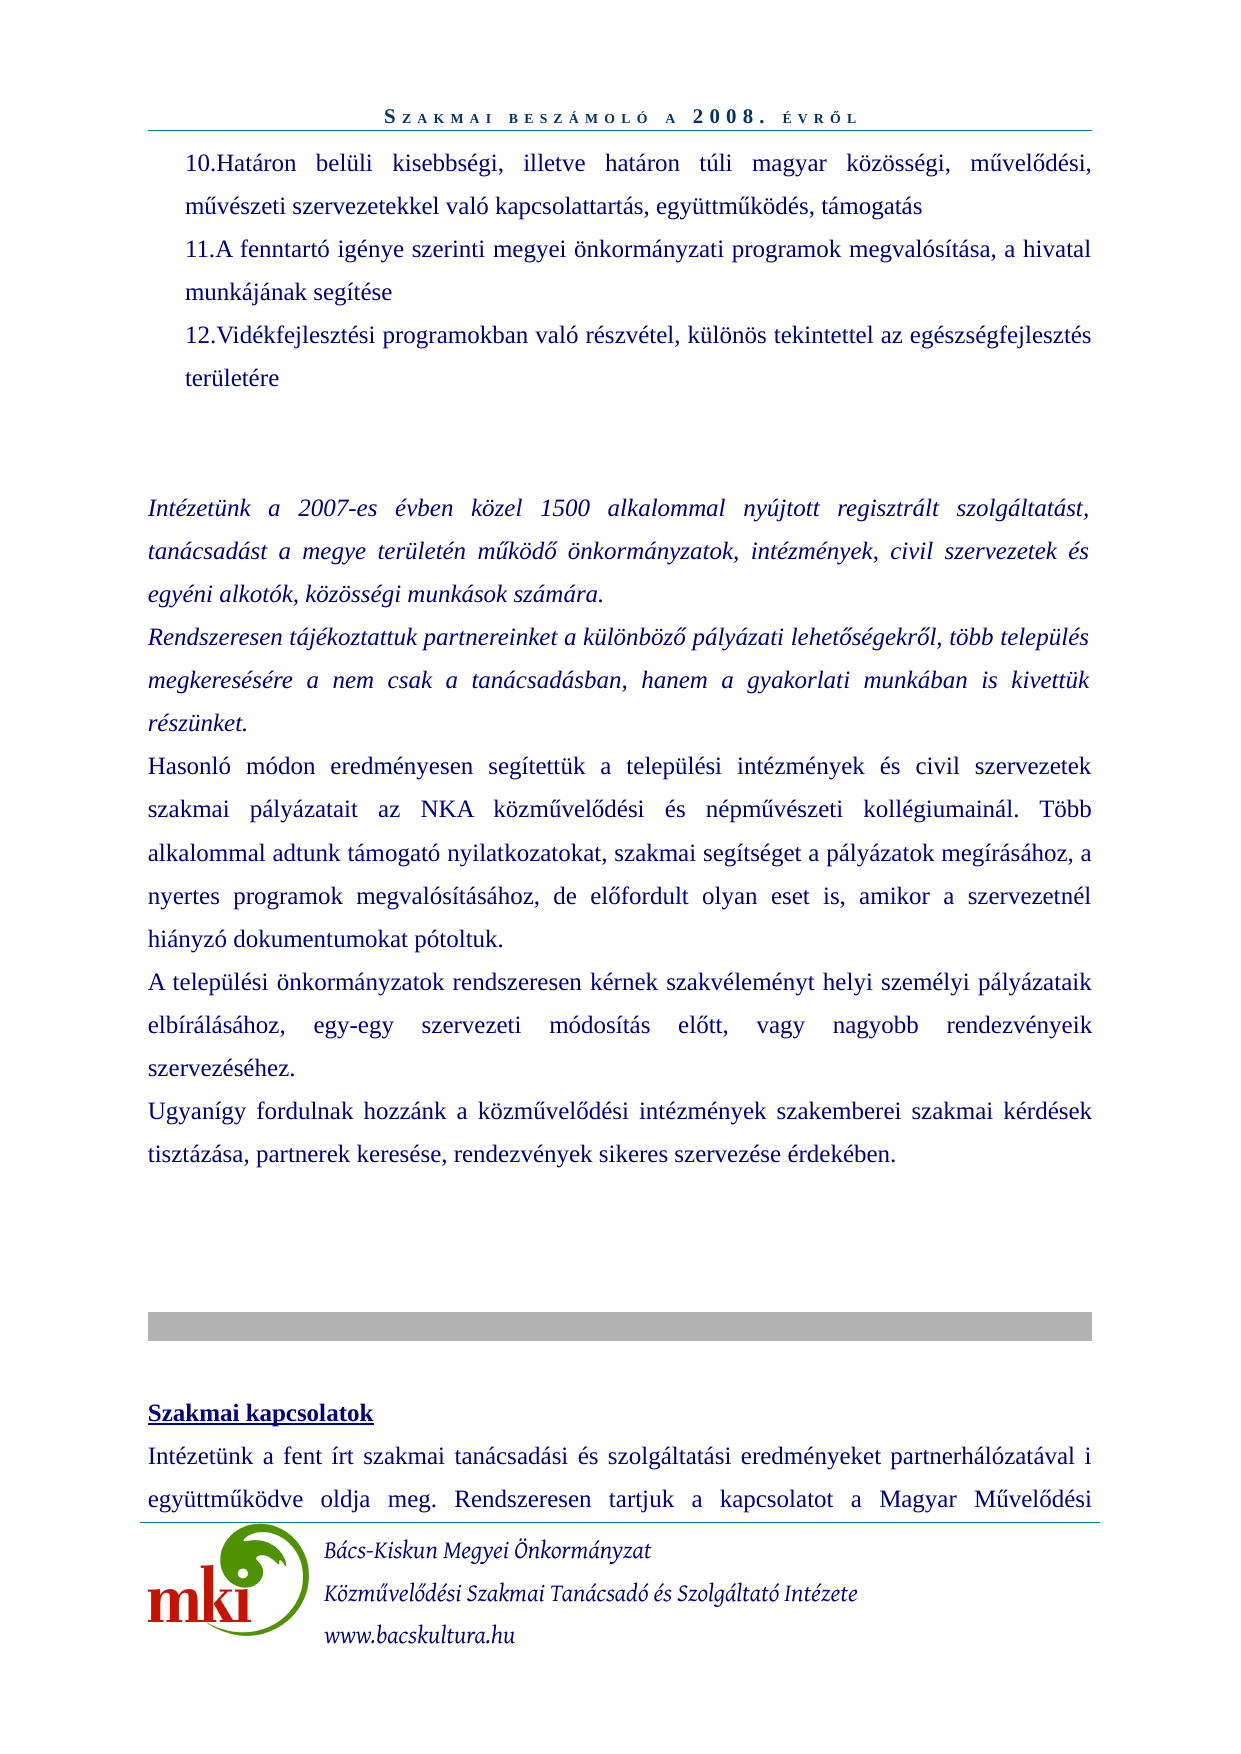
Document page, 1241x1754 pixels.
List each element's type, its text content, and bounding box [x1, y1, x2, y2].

list Vidékfejlesztési programokban való részvétel, különös tekintettel az egészségfejlesztés területére [185, 320, 1092, 392]
text A települési önkormányzatok rendszeresen kérnek szakvéleményt helyi személyi pályázataik elbírálásához, egy-egy szervezeti módosítás előtt, vagy nagyobb rendezvényeik szervezéséhez. [148, 967, 1092, 1082]
text Rendszeresen tájékoztattuk partnereinket a különböző pályázati lehetőségekről, több település megkeresésére a nem csak a tanácsadásban, hanem a gyakorlati munkában is kivettük részünket. [148, 622, 1092, 737]
list Határon belüli kisebbségi, illetve határon túli magyar közösségi, művelődési, művészeti szervezetekkel való kapcsolattartás, együttműködés, támogatás [185, 148, 1092, 219]
text Intézetünk a 2007-es évben közel 1500 alkalommal nyújtott regisztrált szolgáltatást, tanácsadást a megye területén működő önkormányzatok, intézmények, civil szervezetek és egyéni alkotók, közösségi munkások számára. [148, 493, 1092, 608]
text Hasonló módon eredményesen segítettük a települési intézmények és civil szervezetek szakmai pályázatait az NKA közművelődési és népművészeti kollégiumainál. Több alkalommal adtunk támogató nyilatkozatokat, szakmai segítséget a pályázatok megírásához, a nyertes programok megvalósításához, de előfordult olyan eset is, amikor a szervezetnél hiányzó dokumentumokat pótoltuk. [148, 751, 1092, 953]
picture [147, 1523, 310, 1637]
text Ugyanígy fordulnak hozzánk a közművelődési intézmények szakemberei szakmai kérdések tisztázása, partnerek keresése, rendezvények sikeres szervezése érdekében. [148, 1096, 1092, 1168]
list A fenntartó igénye szerinti megyei önkormányzati programok megvalósítása, a hivatal munkájának segítése [185, 234, 1092, 306]
text Intézetünk a fent írt szakmai tanácsadási és szolgáltatási eredményeket partnerhálózatával i együttműködve oldja meg. Rendszeresen tartjuk a kapcsolatot a Magyar Művelődési [148, 1441, 1092, 1513]
subtitle Szakmai kapcsolatok [148, 1398, 1092, 1427]
